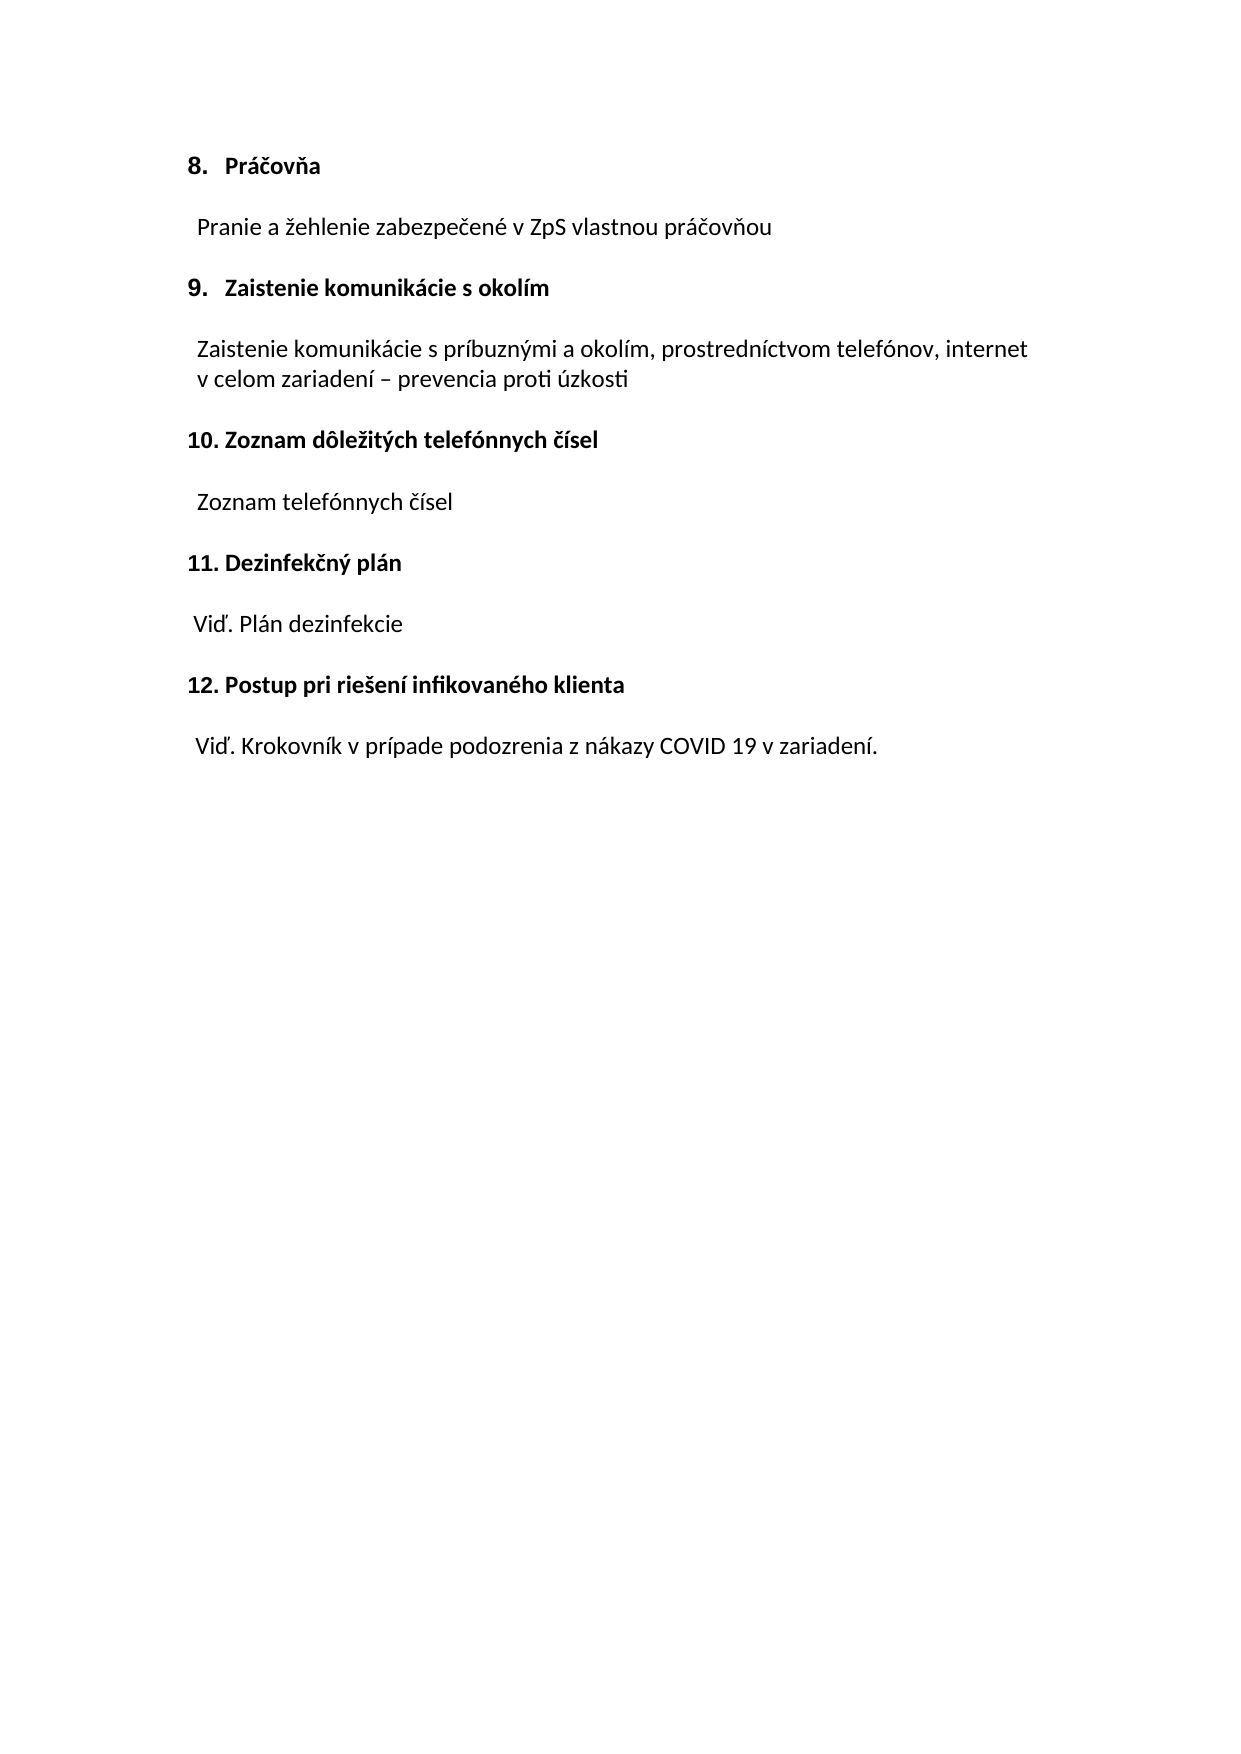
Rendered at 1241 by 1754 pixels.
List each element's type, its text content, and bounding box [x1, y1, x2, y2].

list Postup pri riešení infikovaného klienta [187, 669, 1090, 699]
list Dezinfekčný plán [187, 547, 1090, 577]
list Práčovňa [187, 150, 1090, 181]
text Viď. Krokovník v prípade podozrenia z nákazy COVID 19 v zariadení. [150, 730, 1090, 760]
text Pranie a žehlenie zabezpečené v ZpS vlastnou práčovňou [197, 211, 1090, 242]
text Zoznam telefónnych čísel [197, 486, 1090, 516]
text Zaistenie komunikácie s príbuznými a okolím, prostredníctvom telefónov, internet v celom zariadení – prevencia proti úzkosti [197, 333, 1090, 394]
list Zoznam dôležitých telefónnych čísel [187, 425, 1090, 455]
text Viď. Plán dezinfekcie [187, 608, 1090, 638]
list Zaistenie komunikácie s okolím [187, 272, 1090, 303]
